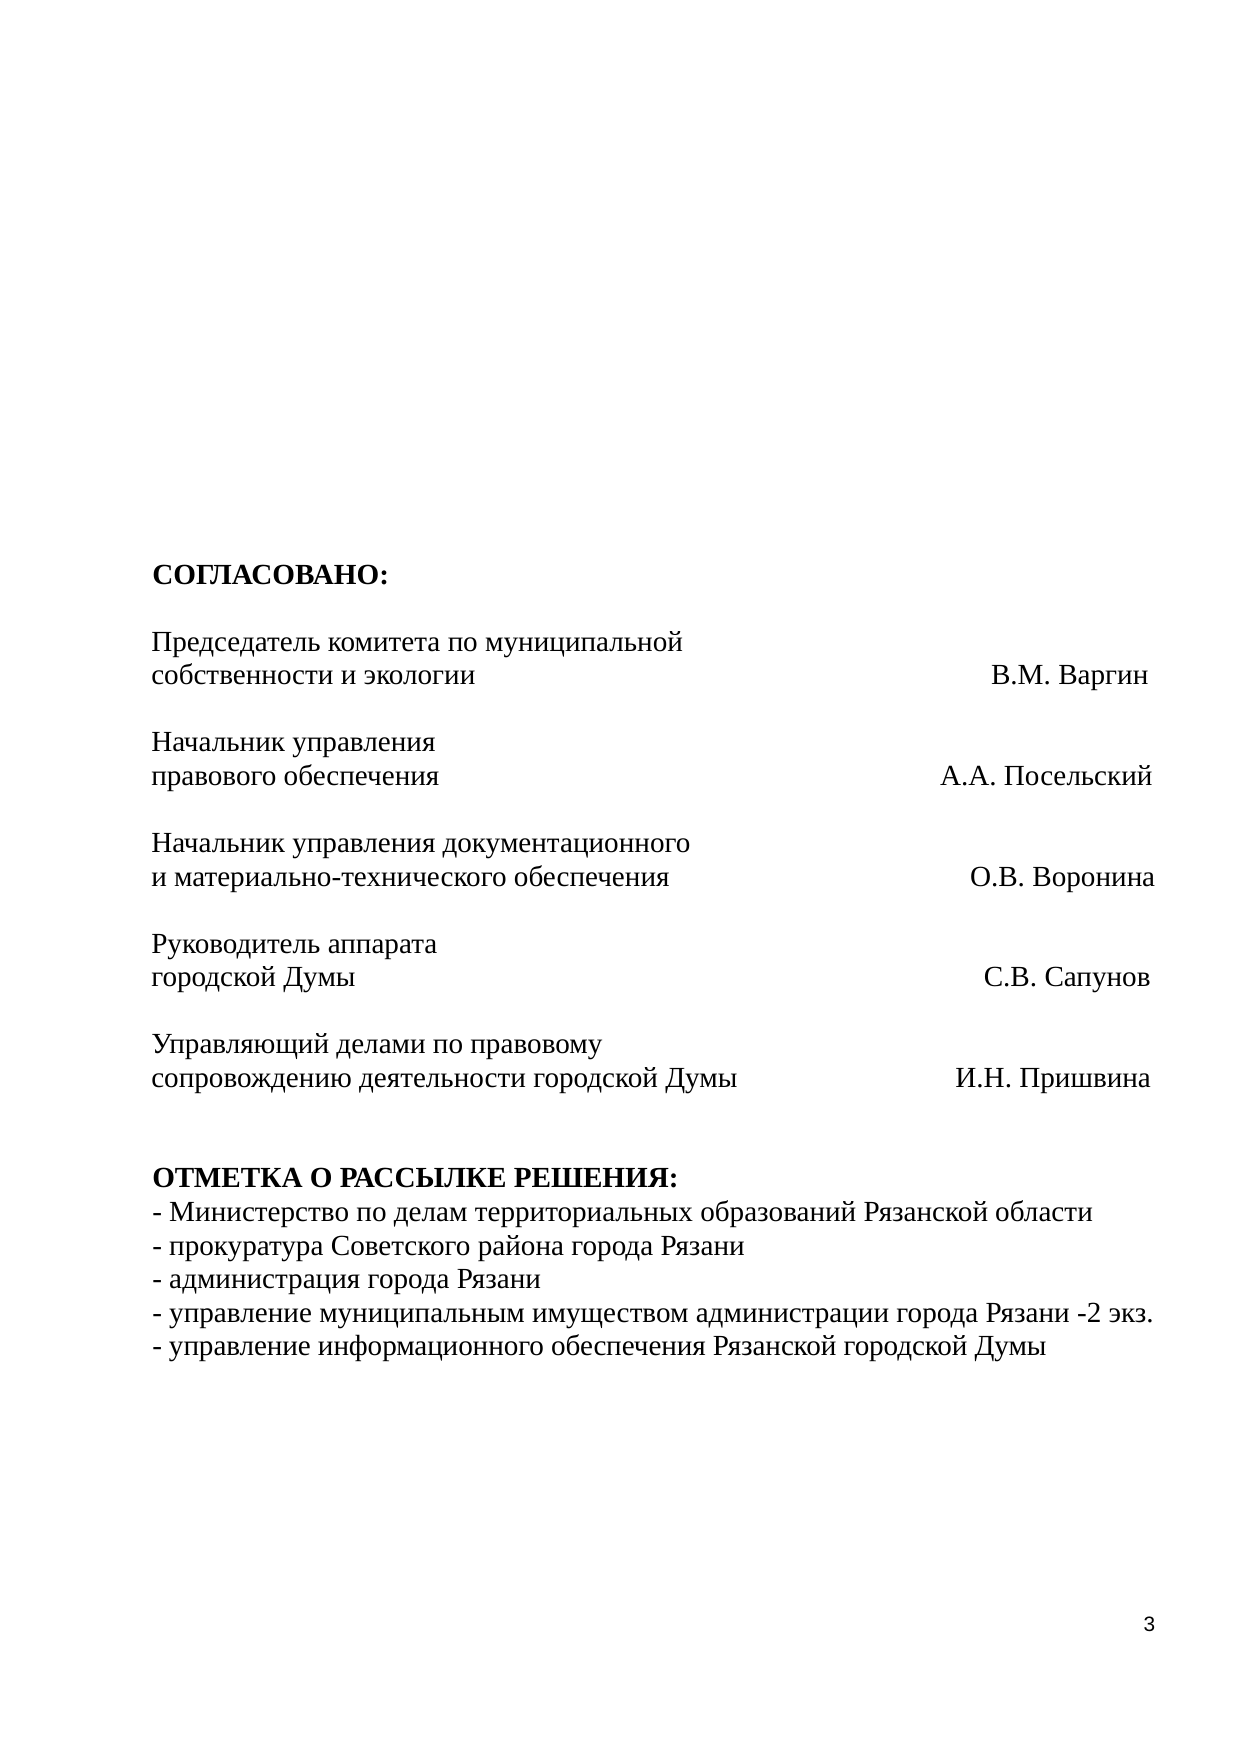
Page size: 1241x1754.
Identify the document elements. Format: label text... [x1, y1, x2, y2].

text и материально-технического обеспечения О.В. Воронина [151, 859, 1155, 892]
text СОГЛАСОВАНО: [152, 557, 1155, 590]
text Начальник управления документационного [151, 825, 1155, 859]
text ОТМЕТКА О РАССЫЛКЕ РЕШЕНИЯ: [151, 1161, 1155, 1194]
text городской Думы С.В. Сапунов [151, 959, 1155, 993]
text правового обеспечения А.А. Посельский [151, 758, 1155, 792]
text - администрация города Рязани [151, 1261, 1155, 1295]
text сопровождению деятельности городской Думы И.Н. Пришвина [151, 1060, 1155, 1093]
text - управление информационного обеспечения Рязанской городской Думы [151, 1328, 1155, 1362]
text Председатель комитета по муниципальной [151, 624, 1155, 657]
text - прокуратура Советского района города Рязани [151, 1228, 1155, 1261]
text Начальник управления [151, 724, 1155, 758]
text - управление муниципальным имуществом администрации города Рязани -2 экз. [151, 1295, 1155, 1328]
text Управляющий делами по правовому [151, 1026, 1155, 1060]
text Руководитель аппарата [151, 926, 1155, 959]
text собственности и экологии В.М. Варгин [151, 657, 1155, 691]
text - Министерство по делам территориальных образований Рязанской области [151, 1194, 1155, 1228]
